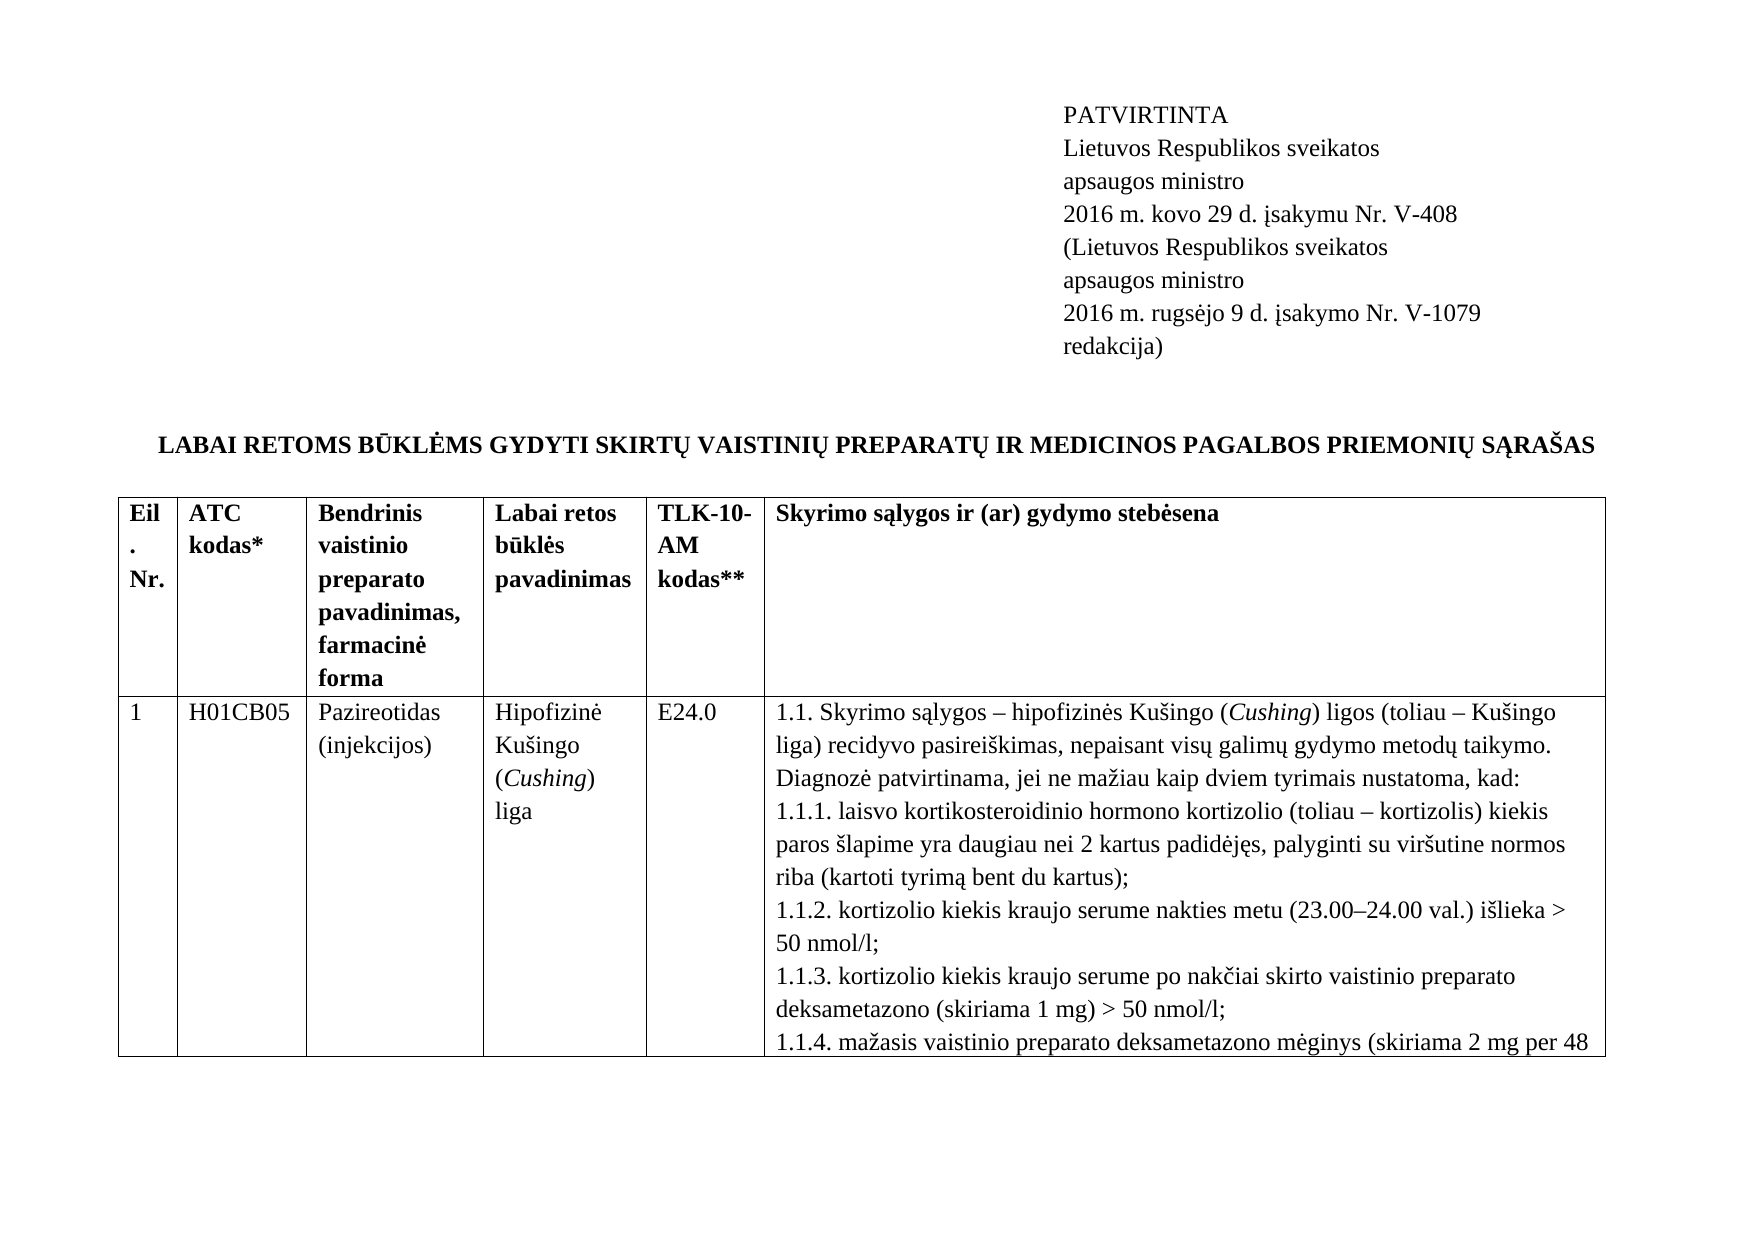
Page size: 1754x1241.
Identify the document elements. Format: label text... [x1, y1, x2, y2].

table_header Eil. Nr. [119, 498, 177, 696]
table_header TLK-10-AM kodas** [647, 498, 764, 696]
text apsaugos ministro [928, 265, 1636, 294]
table_cell E24.0 [647, 697, 764, 1056]
text 2016 m. rugsėjo 9 d. įsakymo Nr. V-1079 [928, 298, 1636, 327]
text (Lietuvos Respublikos sveikatos [928, 232, 1636, 261]
table_header ATC kodas* [178, 498, 306, 696]
table_cell Pazireotidas (injekcijos) [307, 697, 483, 1056]
table_header Bendrinis vaistinio preparato pavadinimas, farmacinė forma [307, 498, 483, 696]
table_header Labai retos būklės pavadinimas [484, 498, 646, 696]
table_cell 1 [119, 697, 177, 1056]
table_cell Hipofizinė Kušingo (Cushing) liga [484, 697, 646, 1056]
table_cell 1.1. Skyrimo sąlygos – hipofizinės Kušingo (Cushing) ligos (toliau – Kušingo liga) recidyvo pasireiškimas, nepaisant visų galimų gydymo metodų taikymo. Diagnozė patvirtinama, jei ne mažiau kaip dviem tyrimais nustatoma, kad: 1.1.1. laisvo kortikosteroidinio hormono kortizolio (toliau – kortizolis) kiekis paros šlapime yra daugiau nei 2 kartus padidėjęs, palyginti su viršutine normos riba (kartoti tyrimą bent du kartus); 1.1.2. kortizolio kiekis kraujo serume nakties metu (23.00–24.00 val.) išlieka > 50 nmol/l; 1.1.3. kortizolio kiekis kraujo serume po nakčiai skirto vaistinio preparato deksametazono (skiriama 1 mg) > 50 nmol/l; 1.1.4. mažasis vaistinio preparato deksametazono mėginys (skiriama 2 mg per 48 [765, 697, 1605, 1056]
text redakcija) [928, 331, 1636, 360]
table_cell H01CB05 [178, 697, 306, 1056]
text LABAI RETOMS BŪKLĖMS GYDYTI SKIRTŲ VAISTINIŲ PREPARATŲ IR MEDICINOS PAGALBOS PRIEMONIŲ SĄRAŠAS [118, 431, 1636, 459]
text PATVIRTINTA [928, 100, 1636, 129]
text Lietuvos Respublikos sveikatos [928, 133, 1636, 162]
text apsaugos ministro [1063, 166, 1636, 195]
table_header Skyrimo sąlygos ir (ar) gydymo stebėsena [765, 498, 1605, 696]
text 2016 m. kovo 29 d. įsakymu Nr. V-408 [928, 199, 1636, 228]
